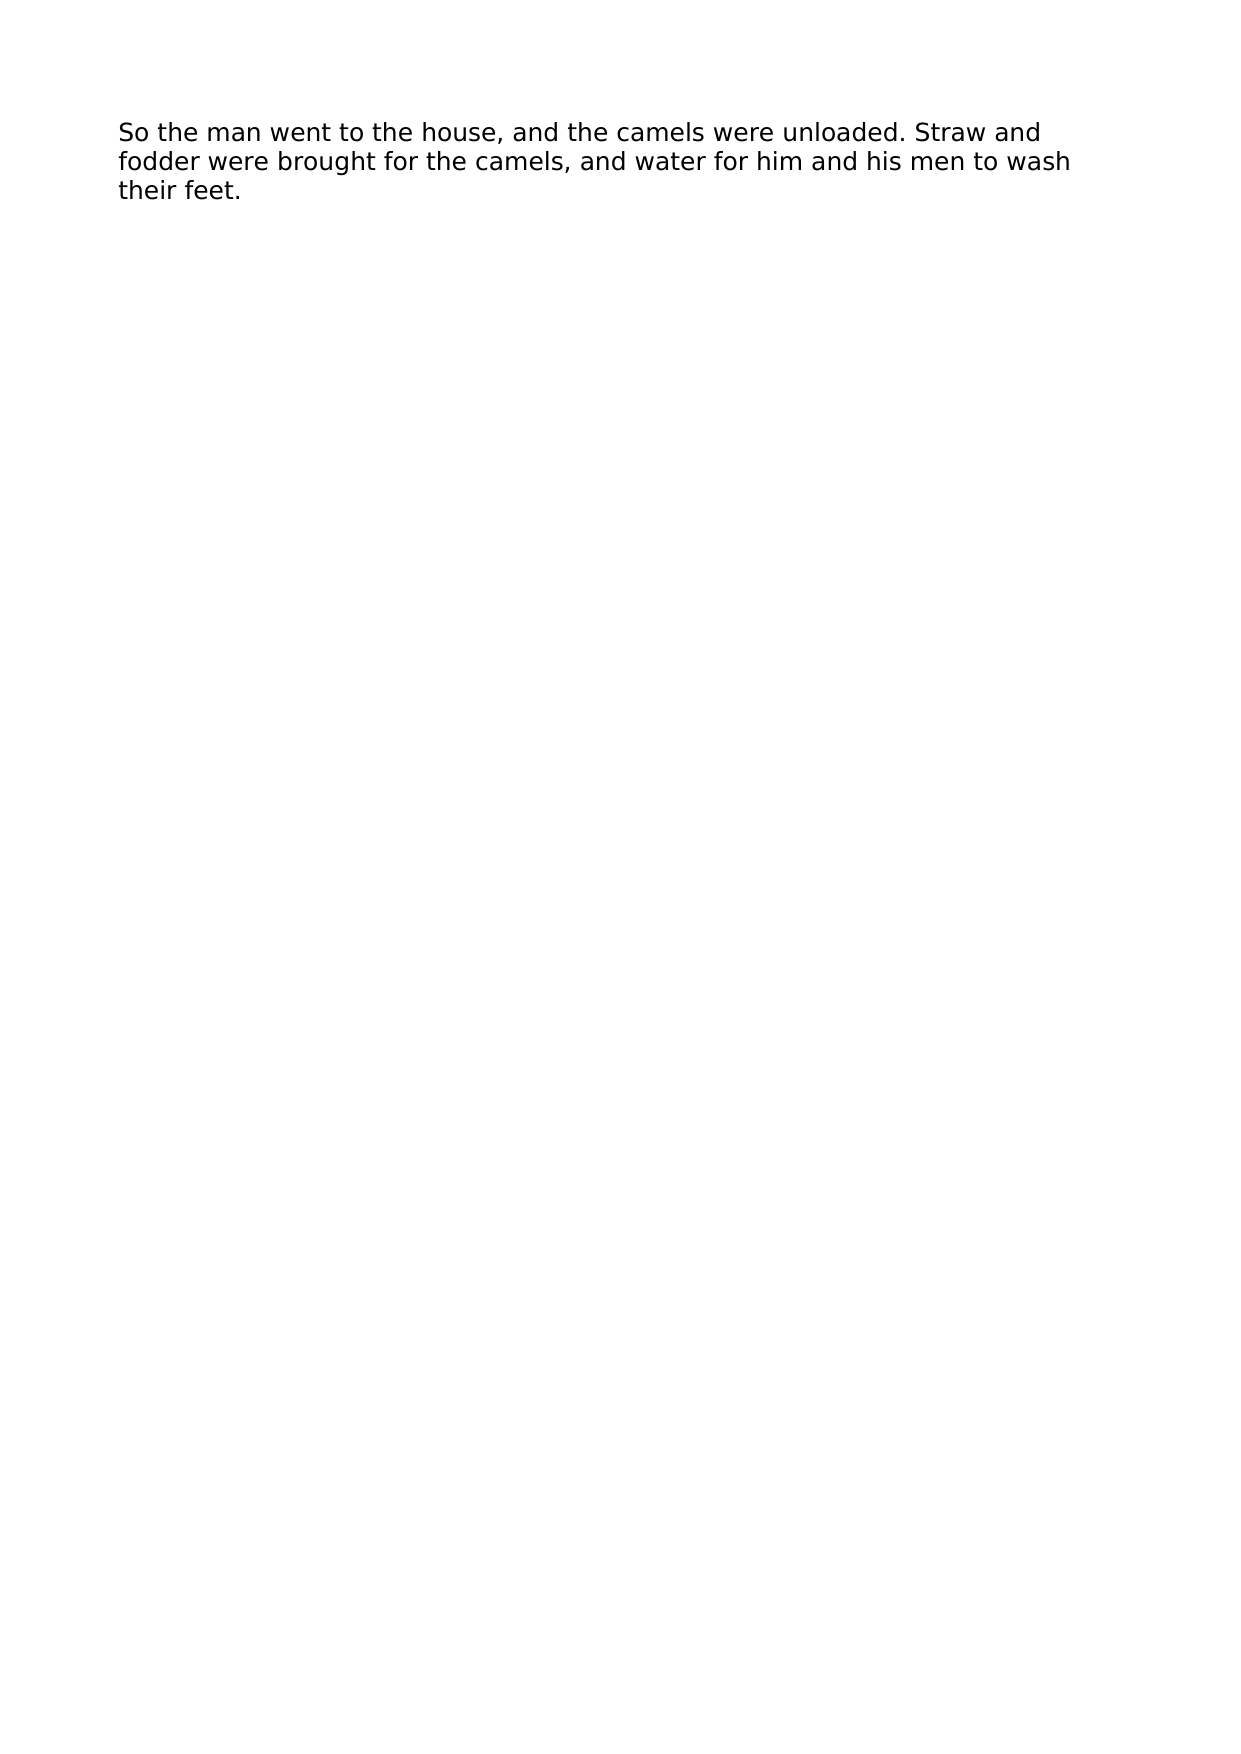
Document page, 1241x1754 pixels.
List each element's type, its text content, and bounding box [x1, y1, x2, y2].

text So the man went to the house, and the camels were unloaded. Straw and fodder were brought for the camels, and water for him and his men to wash their feet. [118, 118, 1122, 206]
